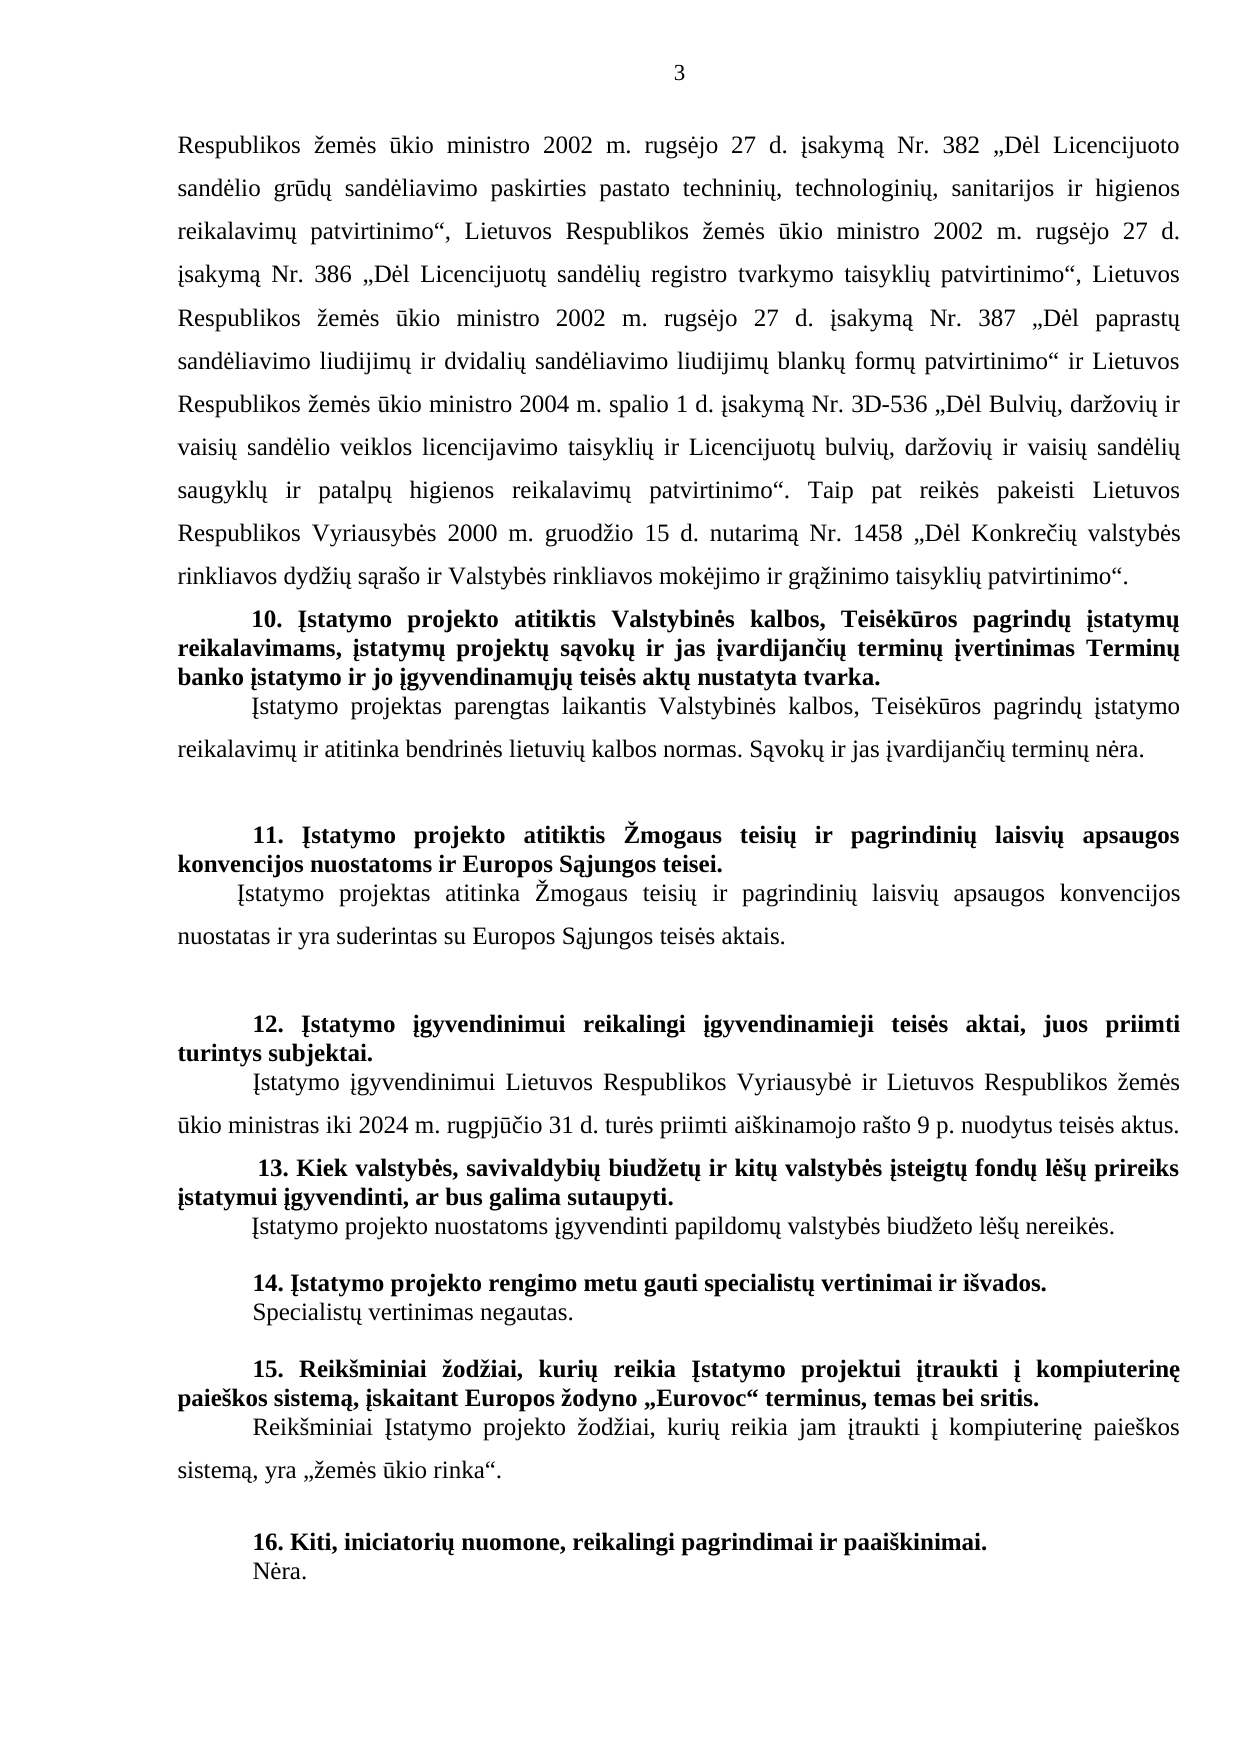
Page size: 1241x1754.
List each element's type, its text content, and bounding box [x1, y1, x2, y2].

text 10. Įstatymo projekto atitiktis Valstybinės kalbos, Teisėkūros pagrindų įstatymų reikalavimams, įstatymų projektų sąvokų ir jas įvardijančių terminų įvertinimas Terminų banko įstatymo ir jo įgyvendinamųjų teisės aktų nustatyta tvarka. [177, 604, 1181, 691]
text 14. Įstatymo projekto rengimo metu gauti specialistų vertinimai ir išvados. [177, 1268, 1181, 1297]
text Įstatymo projektas atitinka Žmogaus teisių ir pagrindinių laisvių apsaugos konvencijos nuostatas ir yra suderintas su Europos Sąjungos teisės aktais. [177, 878, 1181, 949]
text Įstatymo projekto nuostatoms įgyvendinti papildomų valstybės biudžeto lėšų nereikės. [177, 1211, 1181, 1239]
text 16. Kiti, iniciatorių nuomone, reikalingi pagrindimai ir paaiškinimai. [177, 1527, 1181, 1556]
text 15. Reikšminiai žodžiai, kurių reikia Įstatymo projektui įtraukti į kompiuterinę paieškos sistemą, įskaitant Europos žodyno „Eurovoc“ terminus, temas bei sritis. [177, 1354, 1181, 1412]
text 13. Kiek valstybės, savivaldybių biudžetų ir kitų valstybės įsteigtų fondų lėšų prireiks įstatymui įgyvendinti, ar bus galima sutaupyti. [177, 1153, 1181, 1211]
text Respublikos žemės ūkio ministro 2002 m. rugsėjo 27 d. įsakymą Nr. 382 „Dėl Licencijuoto sandėlio grūdų sandėliavimo paskirties pastato techninių, technologinių, sanitarijos ir higienos reikalavimų patvirtinimo“, Lietuvos Respublikos žemės ūkio ministro 2002 m. rugsėjo 27 d. įsakymą Nr. 386 „Dėl Licencijuotų sandėlių registro tvarkymo taisyklių patvirtinimo“, Lietuvos Respublikos žemės ūkio ministro 2002 m. rugsėjo 27 d. įsakymą Nr. 387 „Dėl paprastų sandėliavimo liudijimų ir dvidalių sandėliavimo liudijimų blankų formų patvirtinimo“ ir Lietuvos Respublikos žemės ūkio ministro 2004 m. spalio 1 d. įsakymą Nr. 3D-536 „Dėl Bulvių, daržovių ir vaisių sandėlio veiklos licencijavimo taisyklių ir Licencijuotų bulvių, daržovių ir vaisių sandėlių saugyklų ir patalpų higienos reikalavimų patvirtinimo“. Taip pat reikės pakeisti Lietuvos Respublikos Vyriausybės 2000 m. gruodžio 15 d. nutarimą Nr. 1458 „Dėl Konkrečių valstybės rinkliavos dydžių sąrašo ir Valstybės rinkliavos mokėjimo ir grąžinimo taisyklių patvirtinimo“. [177, 130, 1181, 590]
text Įstatymo įgyvendinimui Lietuvos Respublikos Vyriausybė ir Lietuvos Respublikos žemės ūkio ministras iki 2024 m. rugpjūčio 31 d. turės priimti aiškinamojo rašto 9 p. nuodytus teisės aktus. [177, 1067, 1181, 1139]
text Specialistų vertinimas negautas. [177, 1297, 1181, 1326]
text Įstatymo projektas parengtas laikantis Valstybinės kalbos, Teisėkūros pagrindų įstatymo reikalavimų ir atitinka bendrinės lietuvių kalbos normas. Sąvokų ir jas įvardijančių terminų nėra. [177, 691, 1181, 763]
text 11. Įstatymo projekto atitiktis Žmogaus teisių ir pagrindinių laisvių apsaugos konvencijos nuostatoms ir Europos Sąjungos teisei. [177, 820, 1181, 878]
text 12. Įstatymo įgyvendinimui reikalingi įgyvendinamieji teisės aktai, juos priimti turintys subjektai. [177, 1009, 1181, 1067]
text Nėra. [177, 1556, 1181, 1584]
text Reikšminiai Įstatymo projekto žodžiai, kurių reikia jam įtraukti į kompiuterinę paieškos sistemą, yra „žemės ūkio rinka“. [177, 1412, 1181, 1484]
